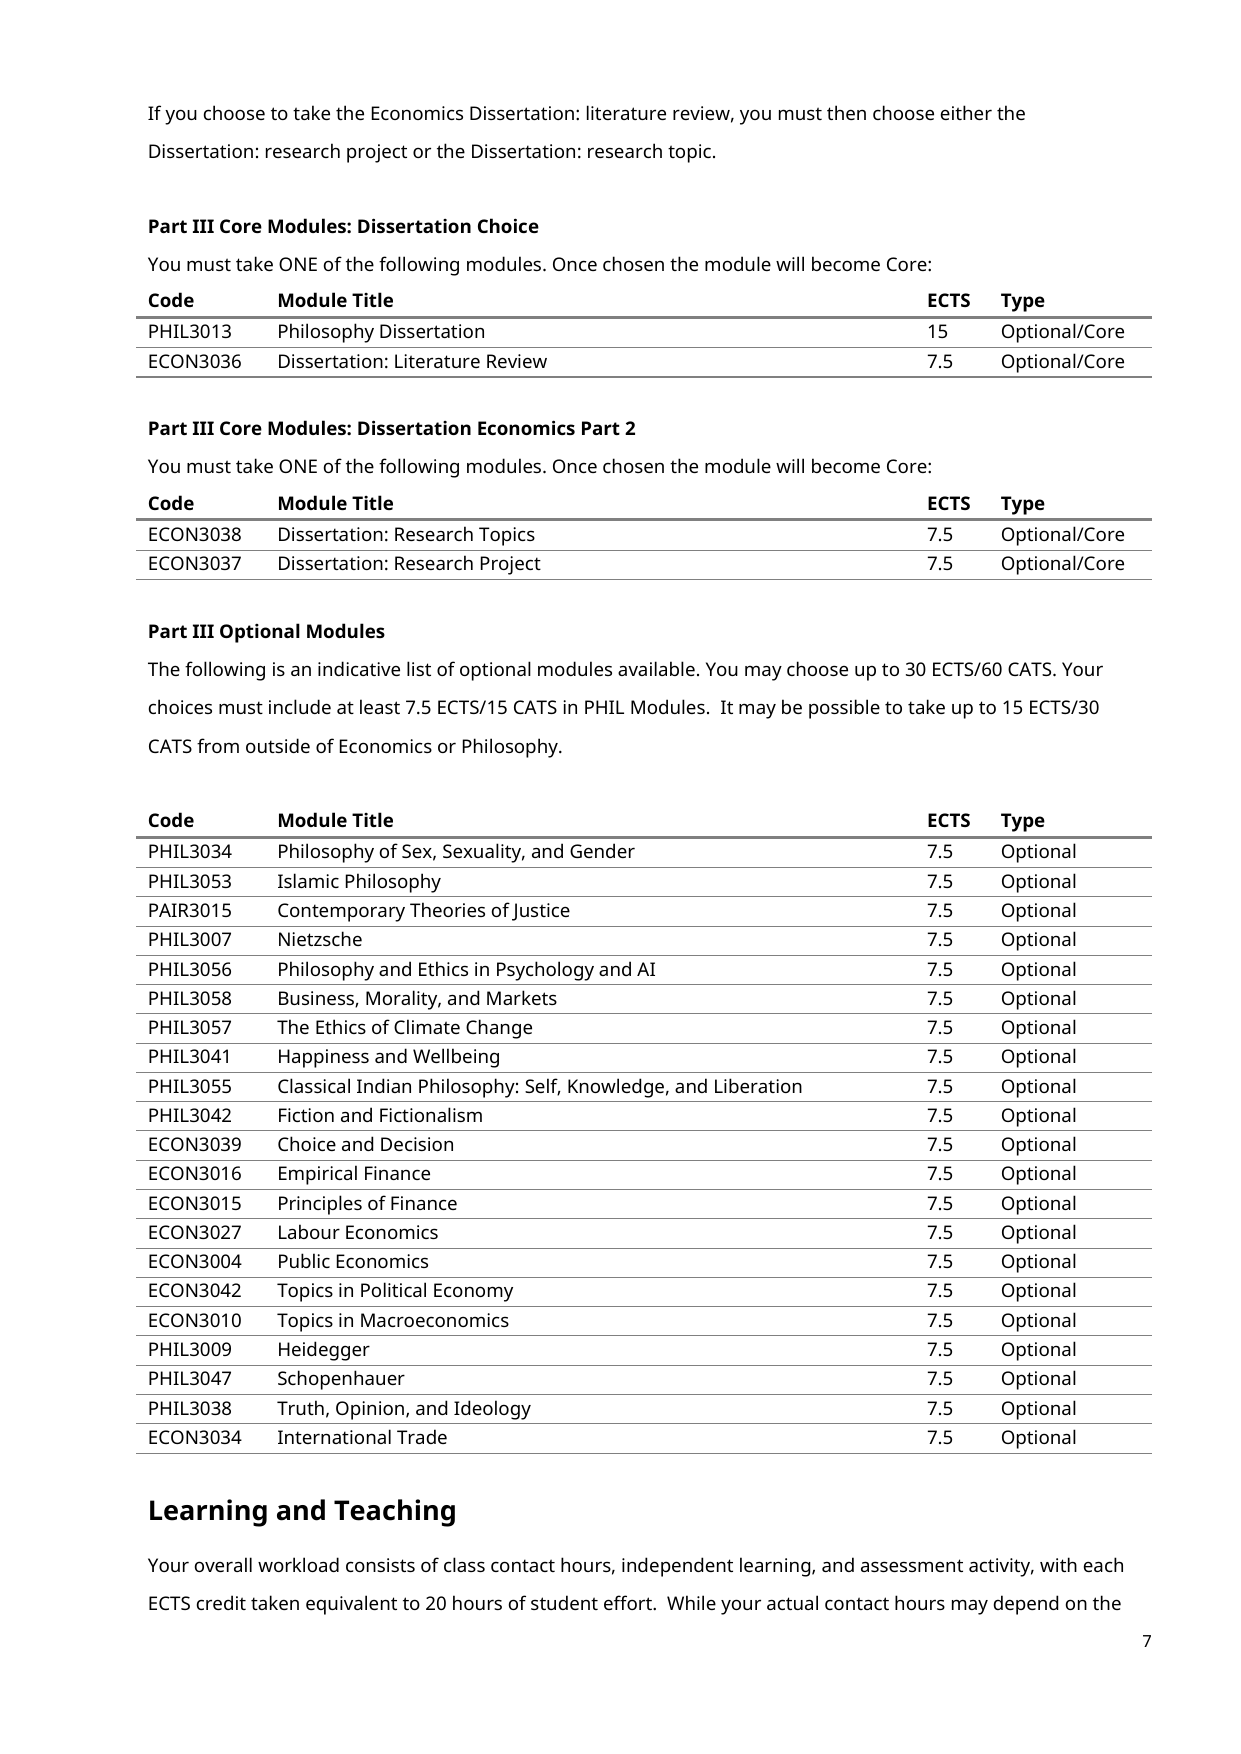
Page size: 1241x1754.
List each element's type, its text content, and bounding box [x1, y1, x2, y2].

table_cell Labour Economics [266, 1219, 916, 1247]
table_cell PHIL3042 [136, 1102, 266, 1130]
table_cell Happiness and Wellbeing [266, 1044, 916, 1072]
table_cell 7.5 [916, 1278, 989, 1306]
table_cell ECON3016 [136, 1161, 266, 1189]
table_cell 7.5 [916, 1366, 989, 1394]
table_cell Nietzsche [266, 927, 916, 955]
table_cell Optional/Core [989, 348, 1152, 376]
table_cell 7.5 [916, 1131, 989, 1160]
table_cell ECON3034 [136, 1424, 266, 1452]
table_cell Optional [989, 1073, 1152, 1101]
table_cell Optional/Core [989, 551, 1152, 579]
table_cell Type [989, 288, 1152, 316]
table_cell Code [136, 490, 266, 518]
table_cell Optional [989, 1395, 1152, 1423]
table_cell Contemporary Theories of Justice [266, 897, 916, 926]
table_cell ECON3042 [136, 1278, 266, 1306]
table_cell PHIL3047 [136, 1366, 266, 1394]
table_cell 7.5 [916, 1014, 989, 1043]
table_cell Optional [989, 868, 1152, 896]
table_cell Topics in Macroeconomics [266, 1307, 916, 1335]
table_cell Module Title [266, 288, 916, 316]
table_cell ECON3004 [136, 1249, 266, 1277]
table_cell PHIL3041 [136, 1044, 266, 1072]
table_cell Module Title [266, 490, 916, 518]
table_cell Optional [989, 1131, 1152, 1160]
table_cell ECON3015 [136, 1190, 266, 1218]
table_cell Optional [989, 1307, 1152, 1335]
table_cell Principles of Finance [266, 1190, 916, 1218]
table_cell 7.5 [916, 1307, 989, 1335]
table_cell Optional [989, 1044, 1152, 1072]
table_cell ECTS [916, 808, 989, 836]
table_cell ECTS [916, 288, 989, 316]
table_cell Optional [989, 956, 1152, 984]
table_cell 7.5 [916, 956, 989, 984]
table_cell Islamic Philosophy [266, 868, 916, 896]
table_cell Schopenhauer [266, 1366, 916, 1394]
subtitle Learning and Teaching [148, 1491, 1152, 1528]
table_cell Philosophy and Ethics in Psychology and AI [266, 956, 916, 984]
table_cell Empirical Finance [266, 1161, 916, 1189]
table_cell Dissertation: Literature Review [266, 348, 916, 376]
table_cell Optional/Core [989, 319, 1152, 347]
table_cell Optional [989, 1366, 1152, 1394]
table_cell Type [989, 808, 1152, 836]
table_cell PHIL3055 [136, 1073, 266, 1101]
table_cell 7.5 [916, 521, 989, 550]
table_cell PHIL3009 [136, 1336, 266, 1364]
table_cell 7.5 [916, 927, 989, 955]
table_cell ECON3010 [136, 1307, 266, 1335]
table_cell PAIR3015 [136, 897, 266, 926]
table_cell ECON3027 [136, 1219, 266, 1247]
table_cell ECON3037 [136, 551, 266, 579]
table_cell ECON3038 [136, 521, 266, 550]
table_cell Part III Core Modules: Dissertation Economics Part 2 You must take ONE of the following modules. Once chosen the module will become Core: [136, 378, 1152, 490]
table_cell Public Economics [266, 1249, 916, 1277]
table_cell Dissertation: Research Project [266, 551, 916, 579]
table_cell Optional [989, 985, 1152, 1013]
table_cell ECON3036 [136, 348, 266, 376]
table_cell 7.5 [916, 1190, 989, 1218]
table_cell Optional [989, 1278, 1152, 1306]
table_cell Fiction and Fictionalism [266, 1102, 916, 1130]
table_cell International Trade [266, 1424, 916, 1452]
table_cell Optional [989, 1424, 1152, 1452]
table_cell Optional [989, 897, 1152, 926]
table_cell Topics in Political Economy [266, 1278, 916, 1306]
table_cell Part III Optional Modules The following is an indicative list of optional modules available. You may choose up to 30 ECTS/60 CATS. Your choices must include at least 7.5 ECTS/15 CATS in PHIL Modules. It may be possible to take up to 15 ECTS/30 CATS from outside of Economics or Philosophy. [136, 580, 1152, 807]
table_cell PHIL3007 [136, 927, 266, 955]
table_cell Optional [989, 1161, 1152, 1189]
table_cell Business, Morality, and Markets [266, 985, 916, 1013]
table_cell 7.5 [916, 839, 989, 867]
table_cell ECON3039 [136, 1131, 266, 1160]
table_cell ECTS [916, 490, 989, 518]
table_cell 7.5 [916, 868, 989, 896]
table_cell 7.5 [916, 348, 989, 376]
table_cell Type [989, 490, 1152, 518]
text Your overall workload consists of class contact hours, independent learning, and assessment activity, with each ECTS credit taken equivalent to 20 hours of student effort. While your actual contact hours may depend on the [148, 1552, 1152, 1616]
table_cell 7.5 [916, 985, 989, 1013]
table_cell PHIL3056 [136, 956, 266, 984]
table_cell 7.5 [916, 1044, 989, 1072]
table_cell Heidegger [266, 1336, 916, 1364]
table_cell Truth, Opinion, and Ideology [266, 1395, 916, 1423]
table_cell Optional [989, 1336, 1152, 1364]
table_cell Optional [989, 1190, 1152, 1218]
table_cell Dissertation: Research Topics [266, 521, 916, 550]
table_cell Optional [989, 1249, 1152, 1277]
table_cell Optional [989, 839, 1152, 867]
table_cell 7.5 [916, 551, 989, 579]
table_cell 7.5 [916, 1249, 989, 1277]
table_cell Part III Core Modules: Dissertation Choice You must take ONE of the following modules. Once chosen the module will become Core: [136, 213, 1152, 287]
table_cell Classical Indian Philosophy: Self, Knowledge, and Liberation [266, 1073, 916, 1101]
table_cell Code [136, 808, 266, 836]
table_cell PHIL3058 [136, 985, 266, 1013]
table_cell 7.5 [916, 1336, 989, 1364]
table_cell Optional/Core [989, 521, 1152, 550]
table_cell 7.5 [916, 1161, 989, 1189]
table_cell The Ethics of Climate Change [266, 1014, 916, 1043]
table_cell 7.5 [916, 1395, 989, 1423]
table_cell Module Title [266, 808, 916, 836]
table_cell Optional [989, 1102, 1152, 1130]
table_cell 7.5 [916, 897, 989, 926]
table_cell Optional [989, 1014, 1152, 1043]
table_cell PHIL3057 [136, 1014, 266, 1043]
table_cell Philosophy Dissertation [266, 319, 916, 347]
table_cell Optional [989, 927, 1152, 955]
table_cell Code [136, 288, 266, 316]
table_cell Optional [989, 1219, 1152, 1247]
table_cell PHIL3038 [136, 1395, 266, 1423]
table_cell 7.5 [916, 1219, 989, 1247]
table_cell PHIL3034 [136, 839, 266, 867]
table_cell If you choose to take the Economics Dissertation: literature review, you must then choose either the Dissertation: research project or the Dissertation: research topic. [136, 99, 1152, 213]
table_cell 15 [916, 319, 989, 347]
table_cell 7.5 [916, 1424, 989, 1452]
table_cell PHIL3013 [136, 319, 266, 347]
table_cell PHIL3053 [136, 868, 266, 896]
table_cell 7.5 [916, 1102, 989, 1130]
table_cell 7.5 [916, 1073, 989, 1101]
table_cell Philosophy of Sex, Sexuality, and Gender [266, 839, 916, 867]
table_cell Choice and Decision [266, 1131, 916, 1160]
